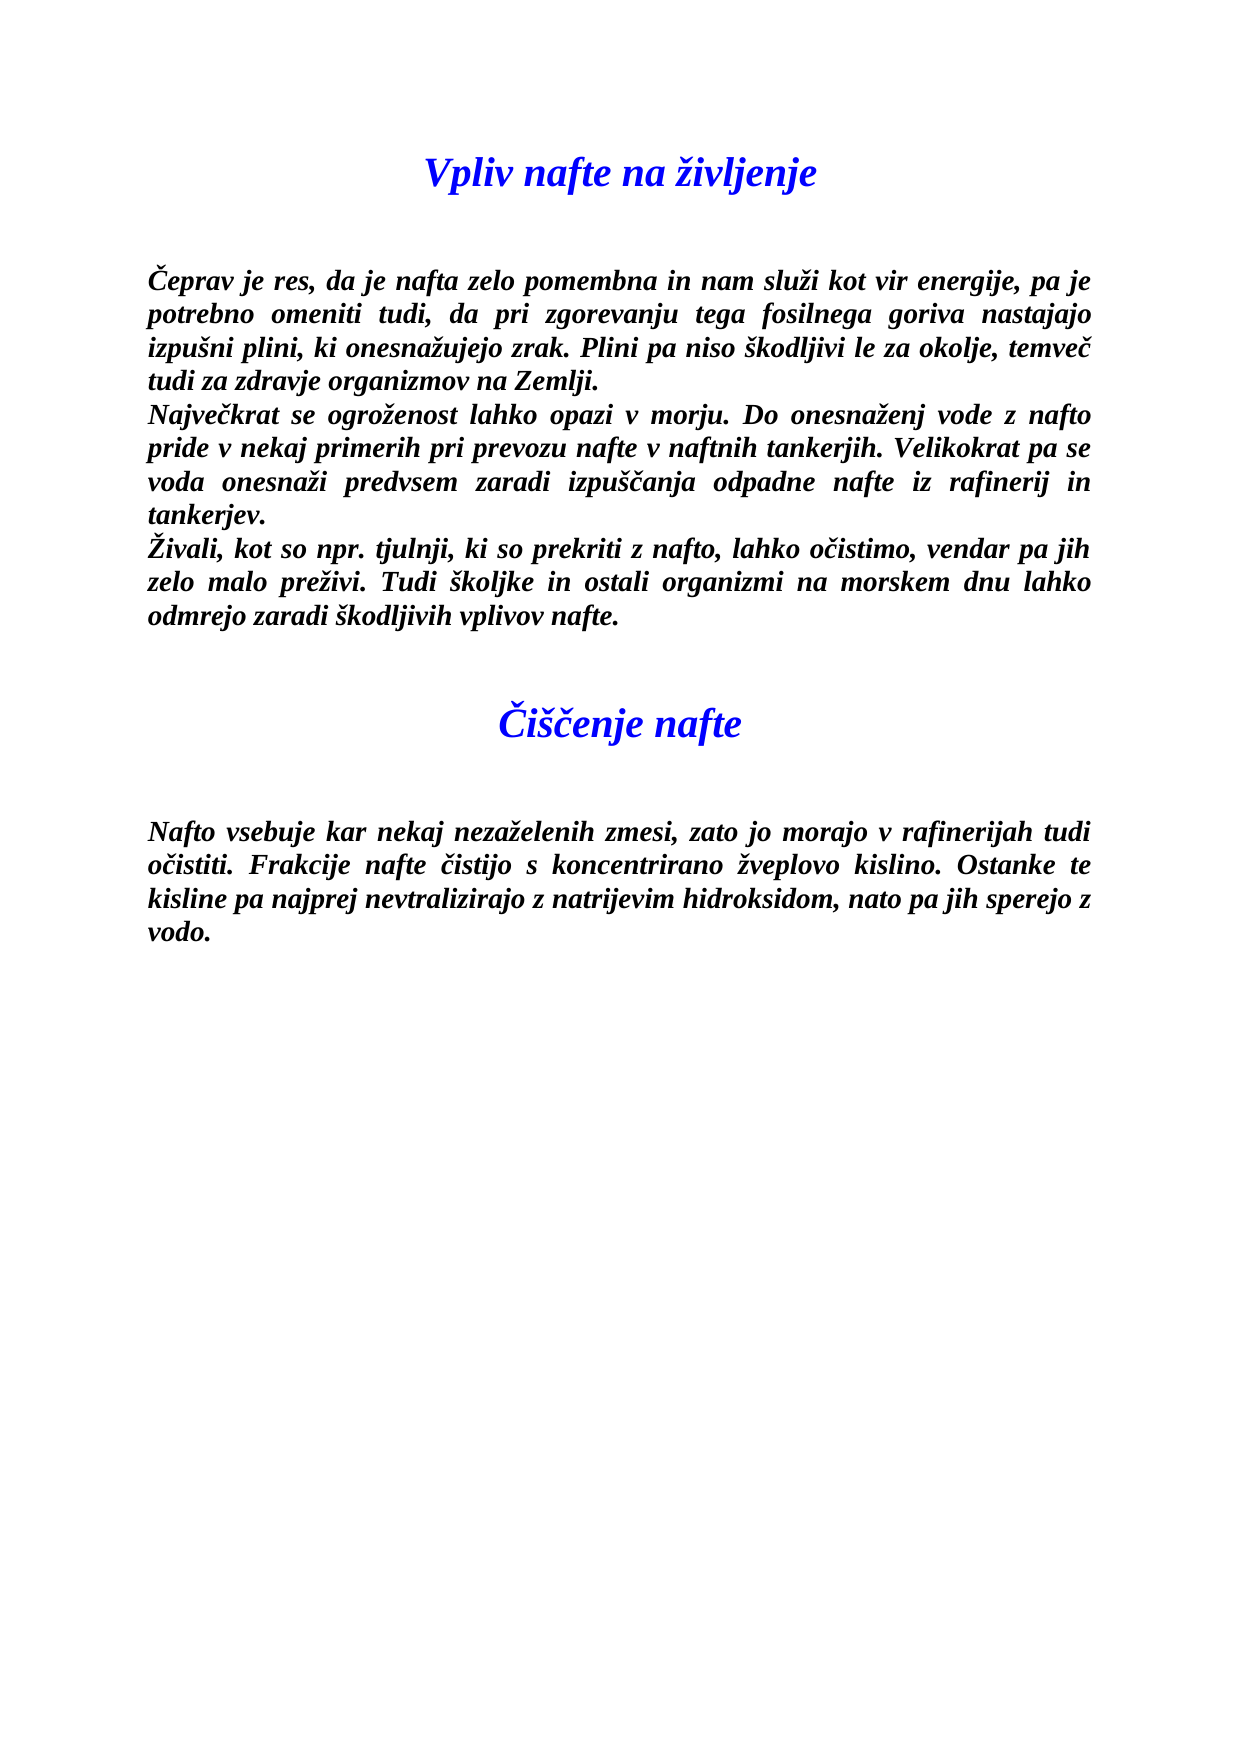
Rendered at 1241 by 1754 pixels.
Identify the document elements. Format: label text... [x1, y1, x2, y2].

text Nafto vsebuje kar nekaj nezaželenih zmesi, zato jo morajo v rafinerijah tudi očistiti. Frakcije nafte čistijo s koncentrirano žveplovo kislino. Ostanke te kisline pa najprej nevtralizirajo z natrijevim hidroksidom, nato pa jih sperejo z vodo. [148, 814, 1093, 948]
text Čeprav je res, da je nafta zelo pomembna in nam služi kot vir energije, pa je potrebno omeniti tudi, da pri zgorevanju tega fosilnega goriva nastajajo izpušni plini, ki onesnažujejo zrak. Plini pa niso škodljivi le za okolje, temveč tudi za zdravje organizmov na Zemlji. [148, 263, 1093, 397]
text Živali, kot so npr. tjulnji, ki so prekriti z nafto, lahko očistimo, vendar pa jih zelo malo preživi. Tudi školjke in ostali organizmi na morskem dnu lahko odmrejo zaradi škodljivih vplivov nafte. [148, 531, 1093, 632]
text Čiščenje nafte [148, 699, 1093, 747]
text Največkrat se ogroženost lahko opazi v morju. Do onesnaženj vode z nafto pride v nekaj primerih pri prevozu nafte v naftnih tankerjih. Velikokrat pa se voda onesnaži predvsem zaradi izpuščanja odpadne nafte iz rafinerij in tankerjev. [148, 397, 1093, 531]
text Vpliv nafte na življenje [148, 148, 1093, 196]
